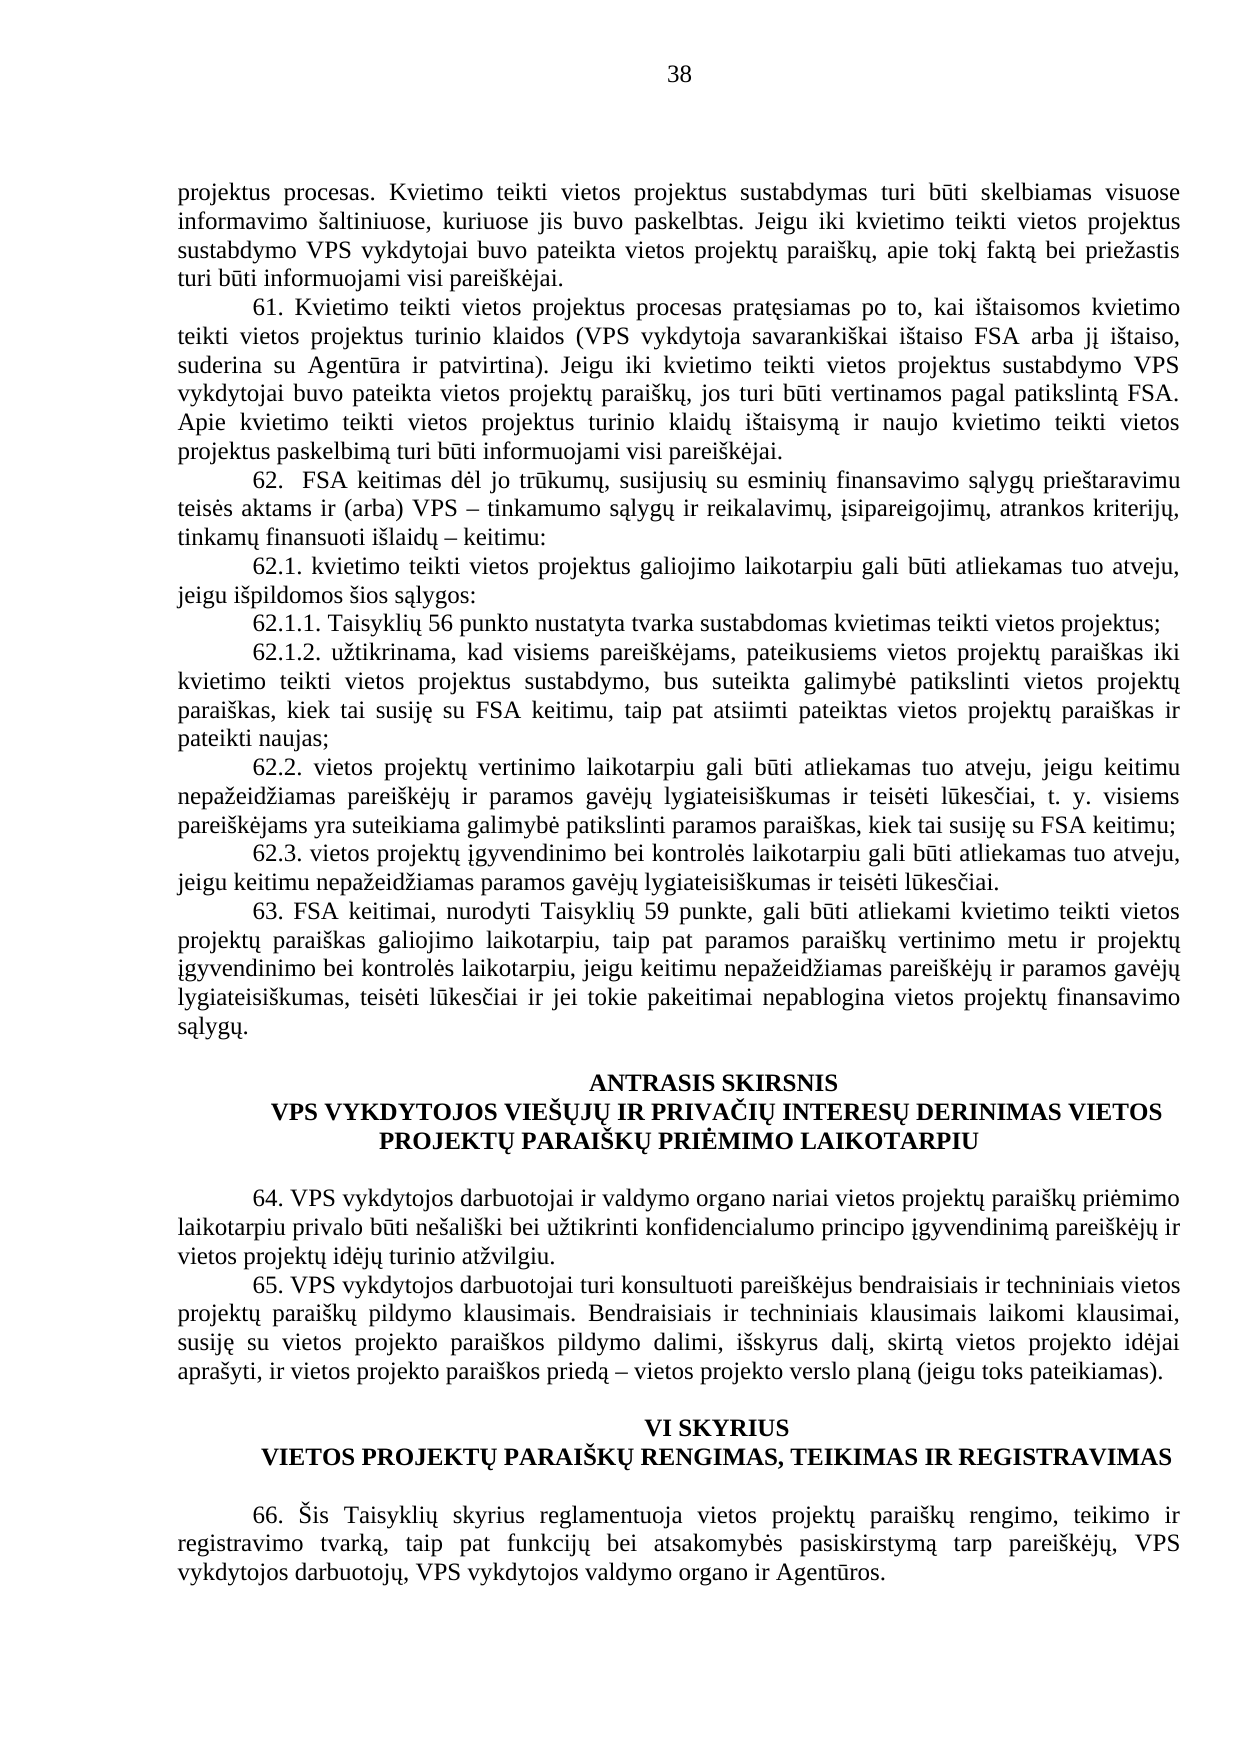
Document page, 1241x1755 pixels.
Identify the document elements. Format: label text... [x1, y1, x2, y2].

text 62. FSA keitimas dėl jo trūkumų, susijusių su esminių finansavimo sąlygų prieštaravimu teisės aktams ir (arba) VPS – tinkamumo sąlygų ir reikalavimų, įsipareigojimų, atrankos kriterijų, tinkamų finansuoti išlaidų – keitimu: [177, 465, 1181, 551]
text 62.1.2. užtikrinama, kad visiems pareiškėjams, pateikusiems vietos projektų paraiškas iki kvietimo teikti vietos projektus sustabdymo, bus suteikta galimybė patikslinti vietos projektų paraiškas, kiek tai susiję su FSA keitimu, taip pat atsiimti pateiktas vietos projektų paraiškas ir pateikti naujas; [177, 637, 1181, 752]
text 62.1.1. Taisyklių 56 punkto nustatyta tvarka sustabdomas kvietimas teikti vietos projektus; [177, 608, 1181, 637]
text VI SKYRIUS [177, 1413, 1181, 1442]
text 61. Kvietimo teikti vietos projektus procesas pratęsiamas po to, kai ištaisomos kvietimo teikti vietos projektus turinio klaidos (VPS vykdytoja savarankiškai ištaiso FSA arba jį ištaiso, suderina su Agentūra ir patvirtina). Jeigu iki kvietimo teikti vietos projektus sustabdymo VPS vykdytojai buvo pateikta vietos projektų paraiškų, jos turi būti vertinamos pagal patikslintą FSA. Apie kvietimo teikti vietos projektus turinio klaidų ištaisymą ir naujo kvietimo teikti vietos projektus paskelbimą turi būti informuojami visi pareiškėjai. [177, 292, 1181, 465]
text ANTRASIS SKIRSNIS [177, 1068, 1181, 1097]
text 66. Šis Taisyklių skyrius reglamentuoja vietos projektų paraiškų rengimo, teikimo ir registravimo tvarką, taip pat funkcijų bei atsakomybės pasiskirstymą tarp pareiškėjų, VPS vykdytojos darbuotojų, VPS vykdytojos valdymo organo ir Agentūros. [177, 1500, 1181, 1586]
text 65. VPS vykdytojos darbuotojai turi konsultuoti pareiškėjus bendraisiais ir techniniais vietos projektų paraiškų pildymo klausimais. Bendraisiais ir techniniais klausimais laikomi klausimai, susiję su vietos projekto paraiškos pildymo dalimi, išskyrus dalį, skirtą vietos projekto idėjai aprašyti, ir vietos projekto paraiškos priedą – vietos projekto verslo planą (jeigu toks pateikiamas). [177, 1270, 1181, 1385]
text projektus procesas. Kvietimo teikti vietos projektus sustabdymas turi būti skelbiamas visuose informavimo šaltiniuose, kuriuose jis buvo paskelbtas. Jeigu iki kvietimo teikti vietos projektus sustabdymo VPS vykdytojai buvo pateikta vietos projektų paraiškų, apie tokį faktą bei priežastis turi būti informuojami visi pareiškėjai. [177, 177, 1181, 292]
text 62.1. kvietimo teikti vietos projektus galiojimo laikotarpiu gali būti atliekamas tuo atveju, jeigu išpildomos šios sąlygos: [177, 551, 1181, 608]
text 64. VPS vykdytojos darbuotojai ir valdymo organo nariai vietos projektų paraiškų priėmimo laikotarpiu privalo būti nešališki bei užtikrinti konfidencialumo principo įgyvendinimą pareiškėjų ir vietos projektų idėjų turinio atžvilgiu. [177, 1183, 1181, 1270]
text 62.3. vietos projektų įgyvendinimo bei kontrolės laikotarpiu gali būti atliekamas tuo atveju, jeigu keitimu nepažeidžiamas paramos gavėjų lygiateisiškumas ir teisėti lūkesčiai. [177, 838, 1181, 896]
text 62.2. vietos projektų vertinimo laikotarpiu gali būti atliekamas tuo atveju, jeigu keitimu nepažeidžiamas pareiškėjų ir paramos gavėjų lygiateisiškumas ir teisėti lūkesčiai, t. y. visiems pareiškėjams yra suteikiama galimybė patikslinti paramos paraiškas, kiek tai susiję su FSA keitimu; [177, 752, 1181, 838]
text 63. FSA keitimai, nurodyti Taisyklių 59 punkte, gali būti atliekami kvietimo teikti vietos projektų paraiškas galiojimo laikotarpiu, taip pat paramos paraiškų vertinimo metu ir projektų įgyvendinimo bei kontrolės laikotarpiu, jeigu keitimu nepažeidžiamas pareiškėjų ir paramos gavėjų lygiateisiškumas, teisėti lūkesčiai ir jei tokie pakeitimai nepablogina vietos projektų finansavimo sąlygų. [177, 896, 1181, 1040]
text VIETOS PROJEKTŲ PARAIŠKŲ RENGIMAS, TEIKIMAS IR REGISTRAVIMAS [177, 1442, 1181, 1471]
text VPS VYKDYTOJOS VIEŠŲJŲ IR PRIVAČIŲ INTERESŲ DERINIMAS VIETOS PROJEKTŲ PARAIŠKŲ PRIĖMIMO LAIKOTARPIU [177, 1097, 1181, 1155]
